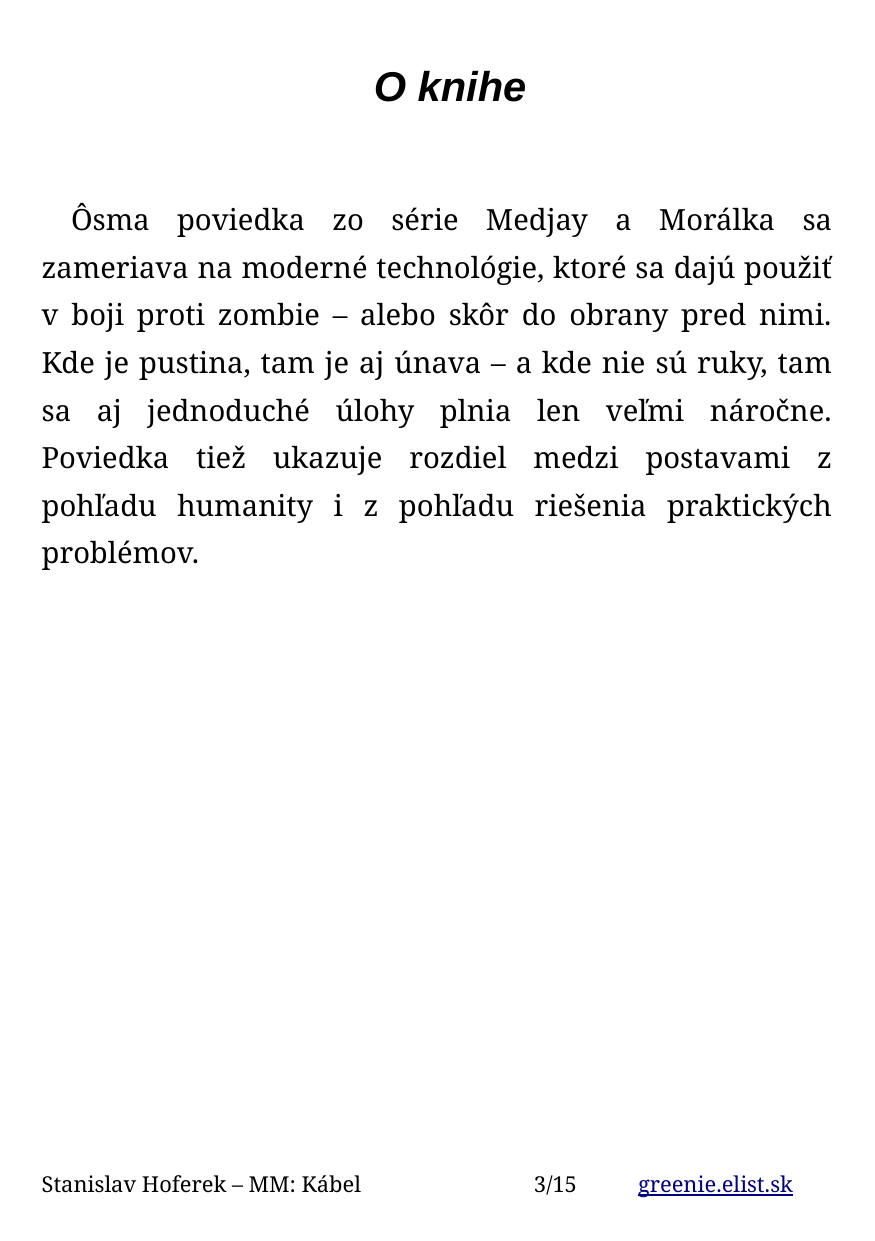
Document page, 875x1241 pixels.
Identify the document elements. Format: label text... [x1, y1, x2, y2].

text Ôsma poviedka zo série Medjay a Morálka sa zameriava na moderné technológie, ktoré sa dajú použiť v boji proti zombie – alebo skôr do obrany pred nimi. Kde je pustina, tam je aj únava – a kde nie sú ruky, tam sa aj jednoduché úlohy plnia len veľmi náročne. Poviedka tiež ukazuje rozdiel medzi postavami z pohľadu humanity i z pohľadu riešenia praktických problémov. [41, 199, 833, 572]
subtitle O knihe [71, 62, 833, 110]
